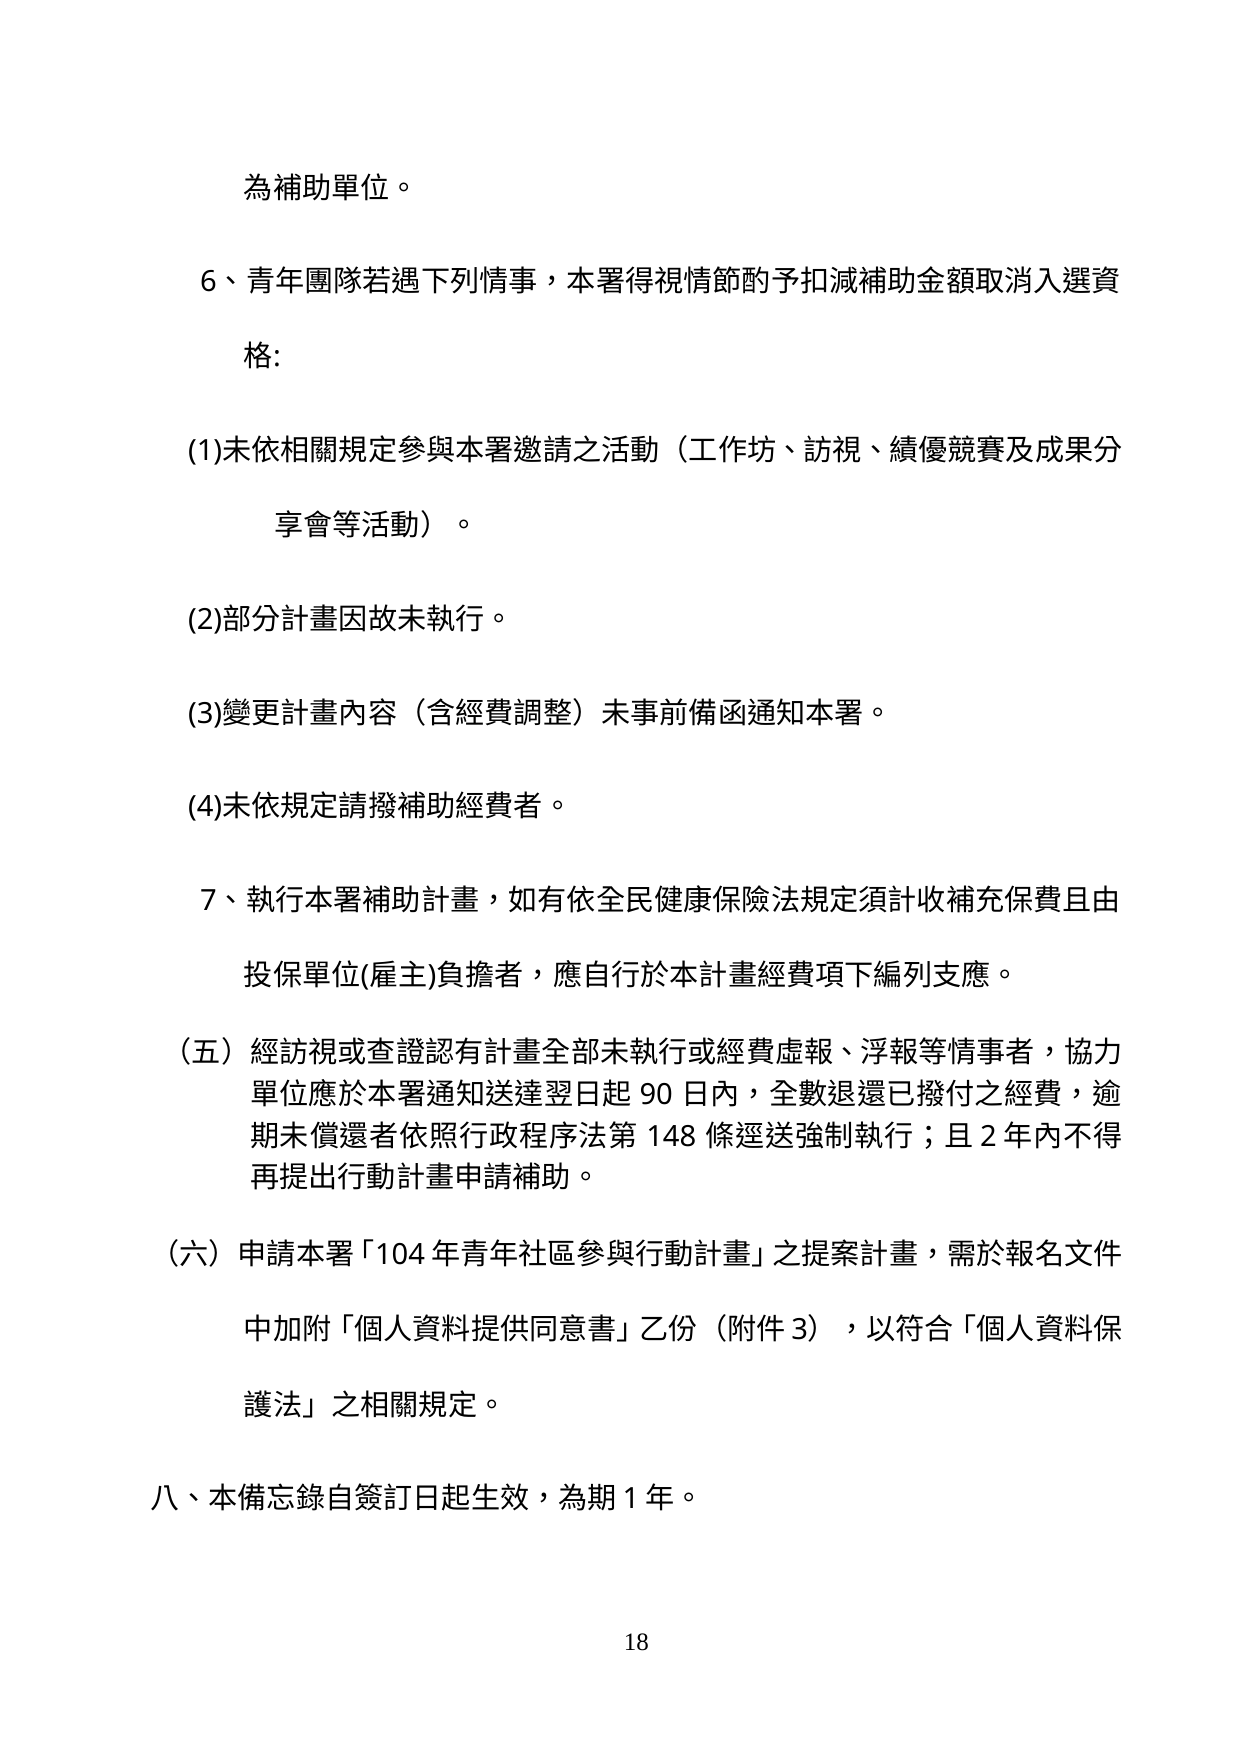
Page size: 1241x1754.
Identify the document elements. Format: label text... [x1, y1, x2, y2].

text (4)未依規定請撥補助經費者。 [150, 767, 1122, 842]
text 7、執行本署補助計畫，如有依全民健康保險法規定須計收補充保費且由投保單位(雇主)負擔者，應自行於本計畫經費項下編列支應。 [200, 861, 1122, 1011]
text （六）申請本署「104年青年社區參與行動計畫」之提案計畫，需於報名文件中加附「個人資料提供同意書」乙份（附件3），以符合「個人資料保護法」之相關規定。 [150, 1215, 1122, 1440]
text 八、本備忘錄自簽訂日起生效，為期1年。 [150, 1458, 1122, 1533]
text (2)部分計畫因故未執行。 [150, 579, 1122, 654]
text (3)變更計畫內容（含經費調整）未事前備函通知本署。 [150, 673, 1122, 748]
text (1)未依相關規定參與本署邀請之活動（工作坊、訪視、績優競賽及成果分享會等活動）。 [150, 411, 1122, 561]
text 6、青年團隊若遇下列情事，本署得視情節酌予扣減補助金額取消入選資格: [200, 242, 1122, 392]
text 為補助單位。 [200, 148, 1122, 223]
text （五）經訪視或查證認有計畫全部未執行或經費虛報、浮報等情事者，協力單位應於本署通知送達翌日起 90 日內，全數退還已撥付之經費，逾期未償還者依照行政程序法第 148 條逕送強制執行；且2年內不得再提出行動計畫申請補助。 [162, 1029, 1122, 1196]
